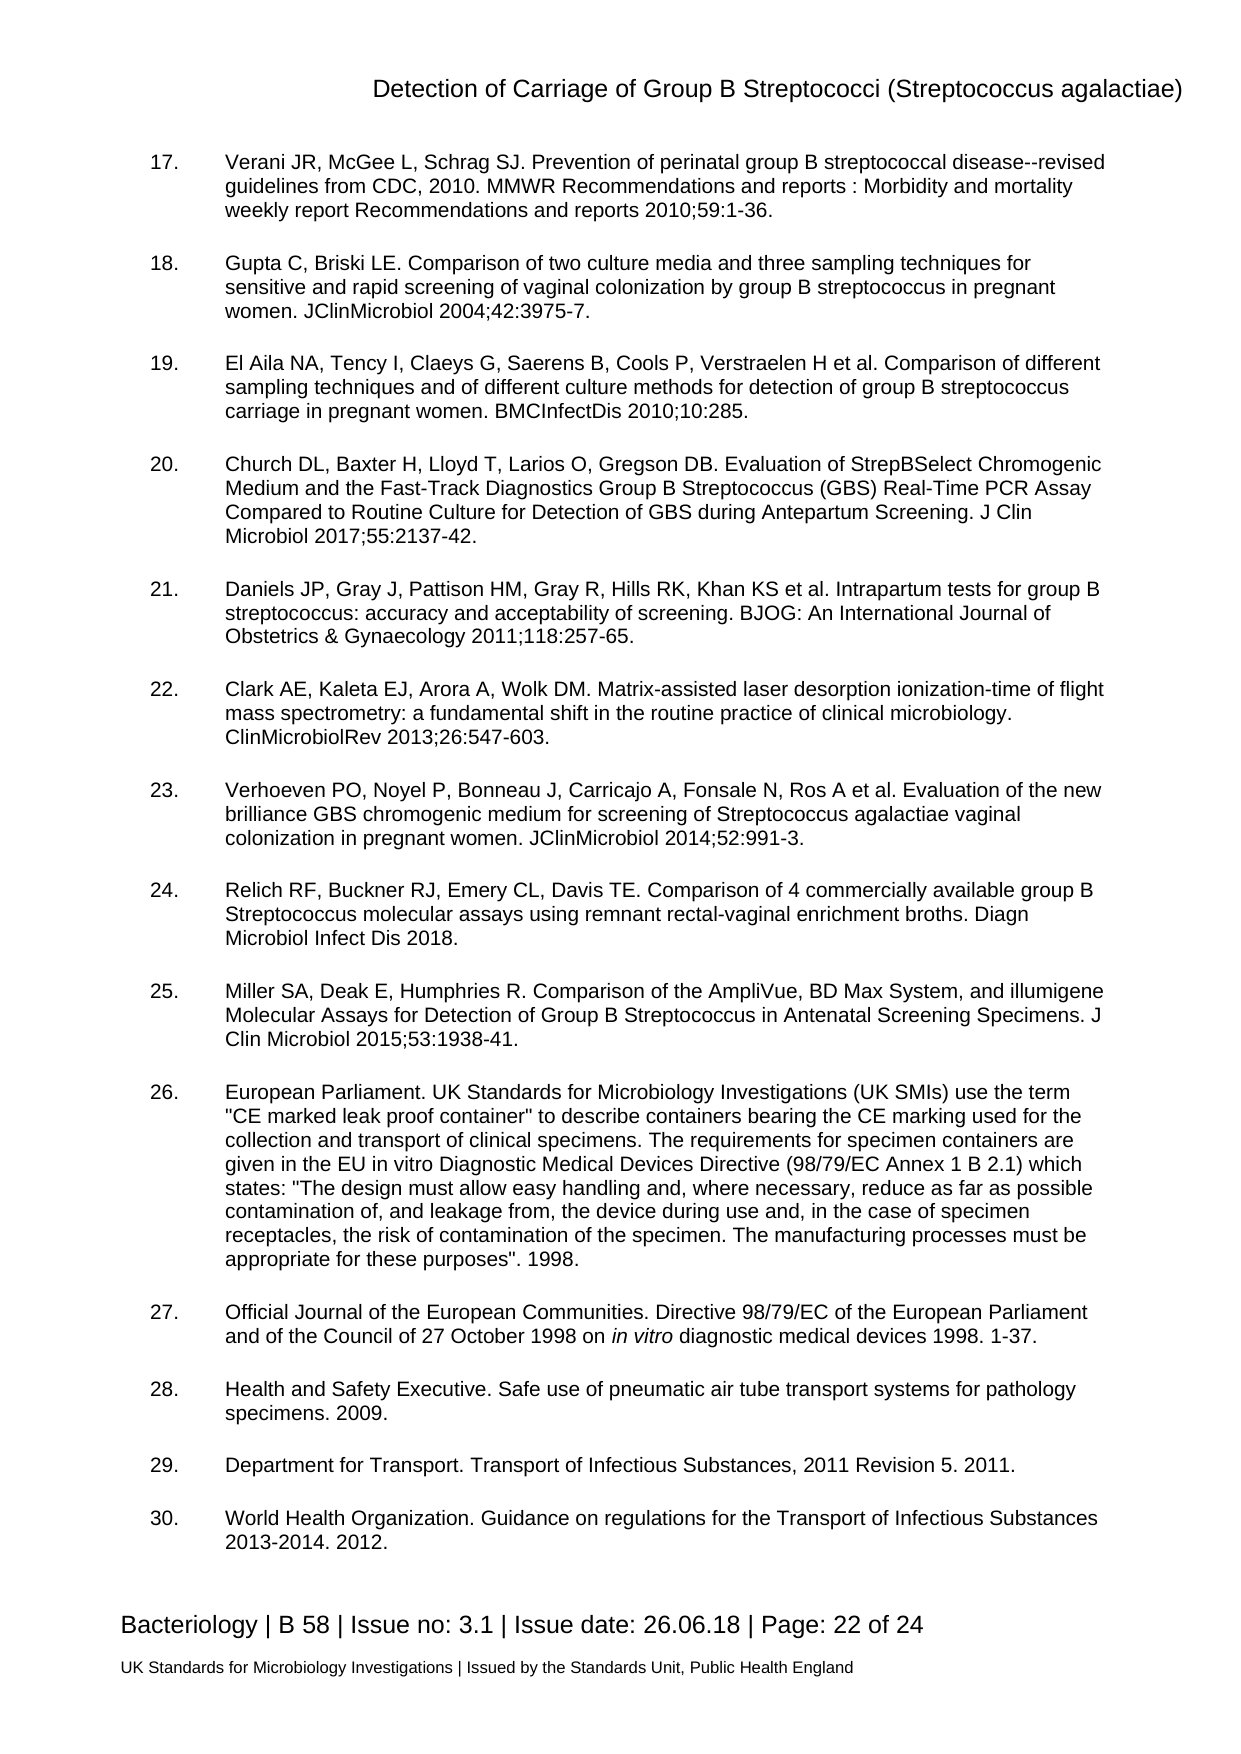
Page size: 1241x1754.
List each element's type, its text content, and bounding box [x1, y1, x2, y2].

text 18. Gupta C, Briski LE. Comparison of two culture media and three sampling techniques for sensitive and rapid screening of vaginal colonization by group B streptococcus in pregnant women. JClinMicrobiol 2004;42:3975-7. [150, 251, 1106, 322]
text 29. Department for Transport. Transport of Infectious Substances, 2011 Revision 5. 2011. [150, 1453, 1106, 1477]
text 22. Clark AE, Kaleta EJ, Arora A, Wolk DM. Matrix-assisted laser desorption ionization-time of flight mass spectrometry: a fundamental shift in the routine practice of clinical microbiology. ClinMicrobiolRev 2013;26:547-603. [150, 677, 1106, 749]
text 30. World Health Organization. Guidance on regulations for the Transport of Infectious Substances 2013-2014. 2012. [150, 1506, 1106, 1554]
text 23. Verhoeven PO, Noyel P, Bonneau J, Carricajo A, Fonsale N, Ros A et al. Evaluation of the new brilliance GBS chromogenic medium for screening of Streptococcus agalactiae vaginal colonization in pregnant women. JClinMicrobiol 2014;52:991-3. [150, 778, 1106, 849]
text 17. Verani JR, McGee L, Schrag SJ. Prevention of perinatal group B streptococcal disease--revised guidelines from CDC, 2010. MMWR Recommendations and reports : Morbidity and mortality weekly report Recommendations and reports 2010;59:1-36. [150, 150, 1106, 222]
text 24. Relich RF, Buckner RJ, Emery CL, Davis TE. Comparison of 4 commercially available group B Streptococcus molecular assays using remnant rectal-vaginal enrichment broths. Diagn Microbiol Infect Dis 2018. [150, 878, 1106, 950]
text 25. Miller SA, Deak E, Humphries R. Comparison of the AmpliVue, BD Max System, and illumigene Molecular Assays for Detection of Group B Streptococcus in Antenatal Screening Specimens. J Clin Microbiol 2015;53:1938-41. [150, 979, 1106, 1051]
text 21. Daniels JP, Gray J, Pattison HM, Gray R, Hills RK, Khan KS et al. Intrapartum tests for group B streptococcus: accuracy and acceptability of screening. BJOG: An International Journal of Obstetrics & Gynaecology 2011;118:257-65. [150, 576, 1106, 648]
text 19. El Aila NA, Tency I, Claeys G, Saerens B, Cools P, Verstraelen H et al. Comparison of different sampling techniques and of different culture methods for detection of group B streptococcus carriage in pregnant women. BMCInfectDis 2010;10:285. [150, 351, 1106, 423]
text 20. Church DL, Baxter H, Lloyd T, Larios O, Gregson DB. Evaluation of StrepBSelect Chromogenic Medium and the Fast-Track Diagnostics Group B Streptococcus (GBS) Real-Time PCR Assay Compared to Routine Culture for Detection of GBS during Antepartum Screening. J Clin Microbiol 2017;55:2137-42. [150, 452, 1106, 548]
text 27. Official Journal of the European Communities. Directive 98/79/EC of the European Parliament and of the Council of 27 October 1998 on in vitro diagnostic medical devices 1998. 1-37. [150, 1300, 1106, 1348]
text 26. European Parliament. UK Standards for Microbiology Investigations (UK SMIs) use the term "CE marked leak proof container" to describe containers bearing the CE marking used for the collection and transport of clinical specimens. The requirements for specimen containers are given in the EU in vitro Diagnostic Medical Devices Directive (98/79/EC Annex 1 B 2.1) which states: "The design must allow easy handling and, where necessary, reduce as far as possible contamination of, and leakage from, the device during use and, in the case of specimen receptacles, the risk of contamination of the specimen. The manufacturing processes must be appropriate for these purposes". 1998. [150, 1079, 1106, 1271]
text 28. Health and Safety Executive. Safe use of pneumatic air tube transport systems for pathology specimens. 2009. [150, 1377, 1106, 1424]
